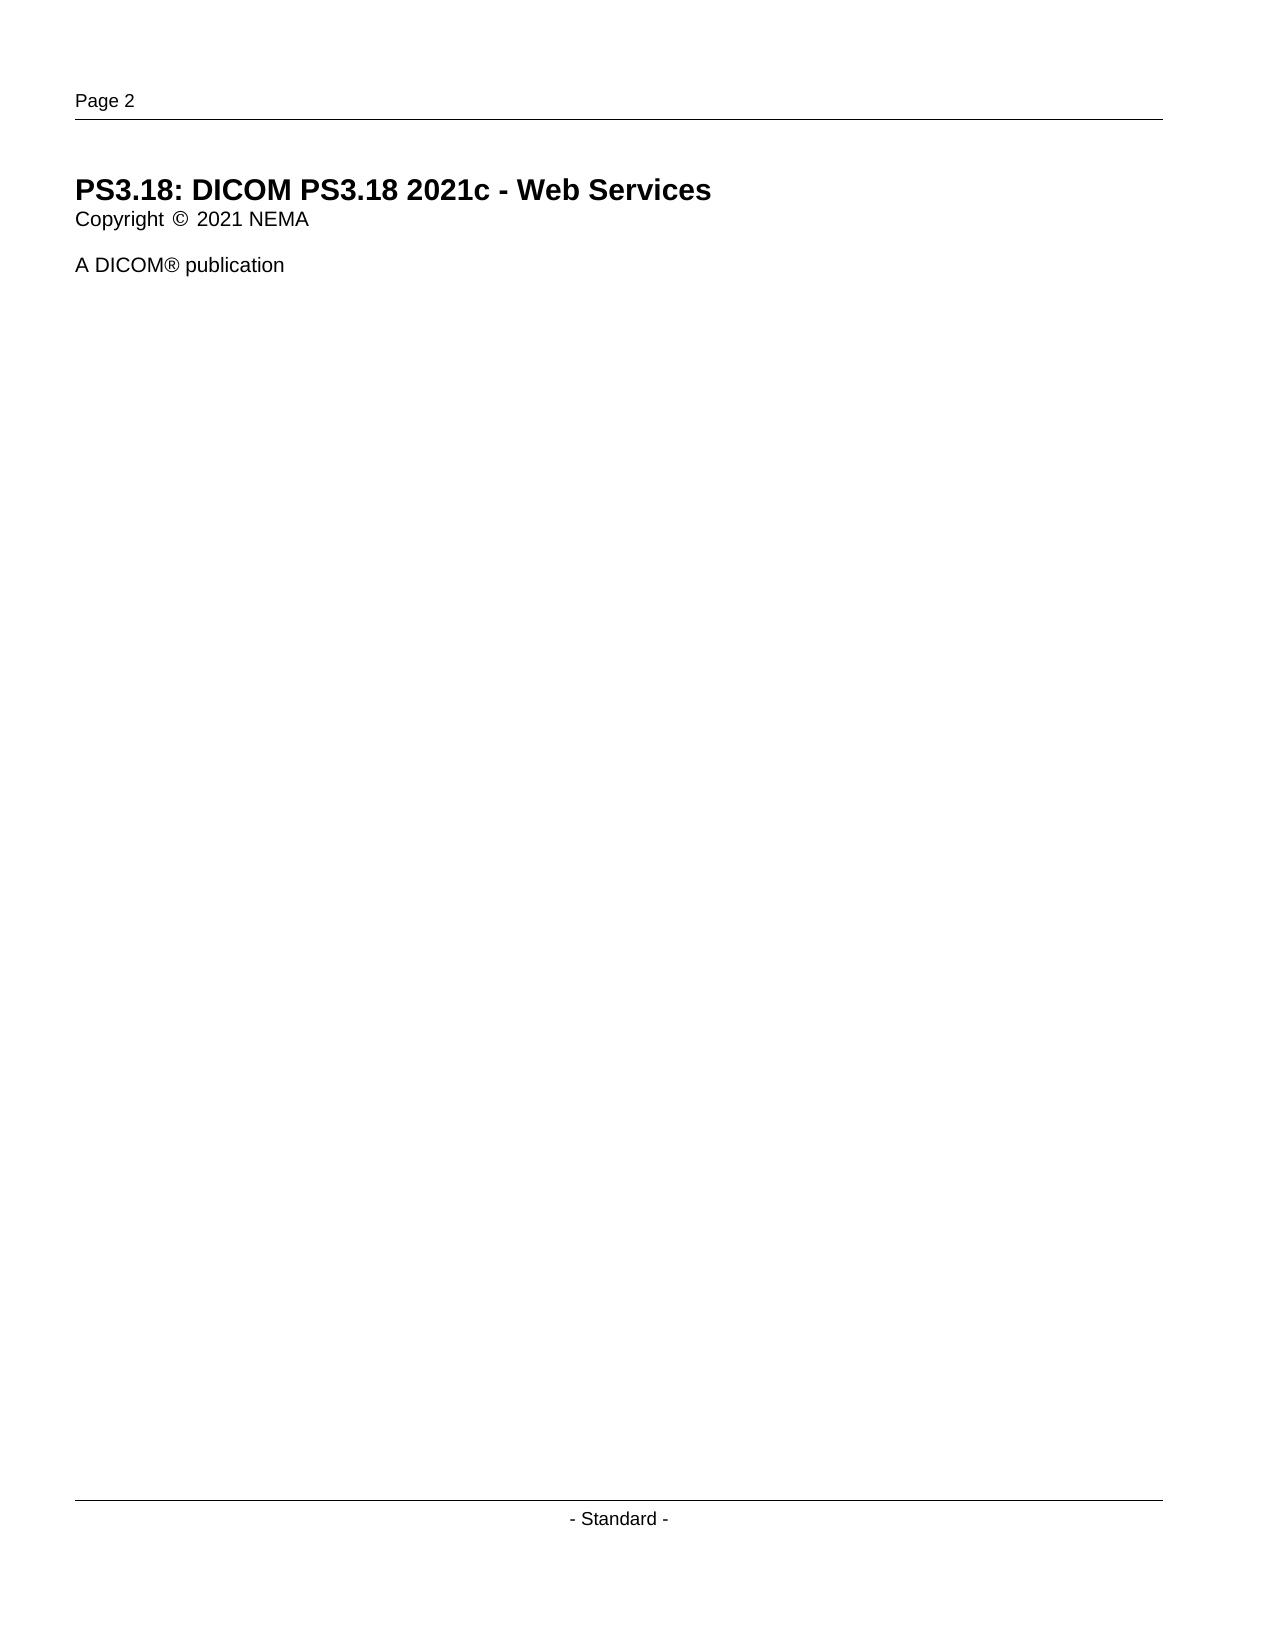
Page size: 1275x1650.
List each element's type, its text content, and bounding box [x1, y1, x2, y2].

text A DICOM® publication [75, 252, 1162, 276]
text Copyright © 2021 NEMA [75, 207, 1162, 232]
text PS3.18: DICOM PS3.18 2021c - Web Services [75, 172, 1162, 207]
